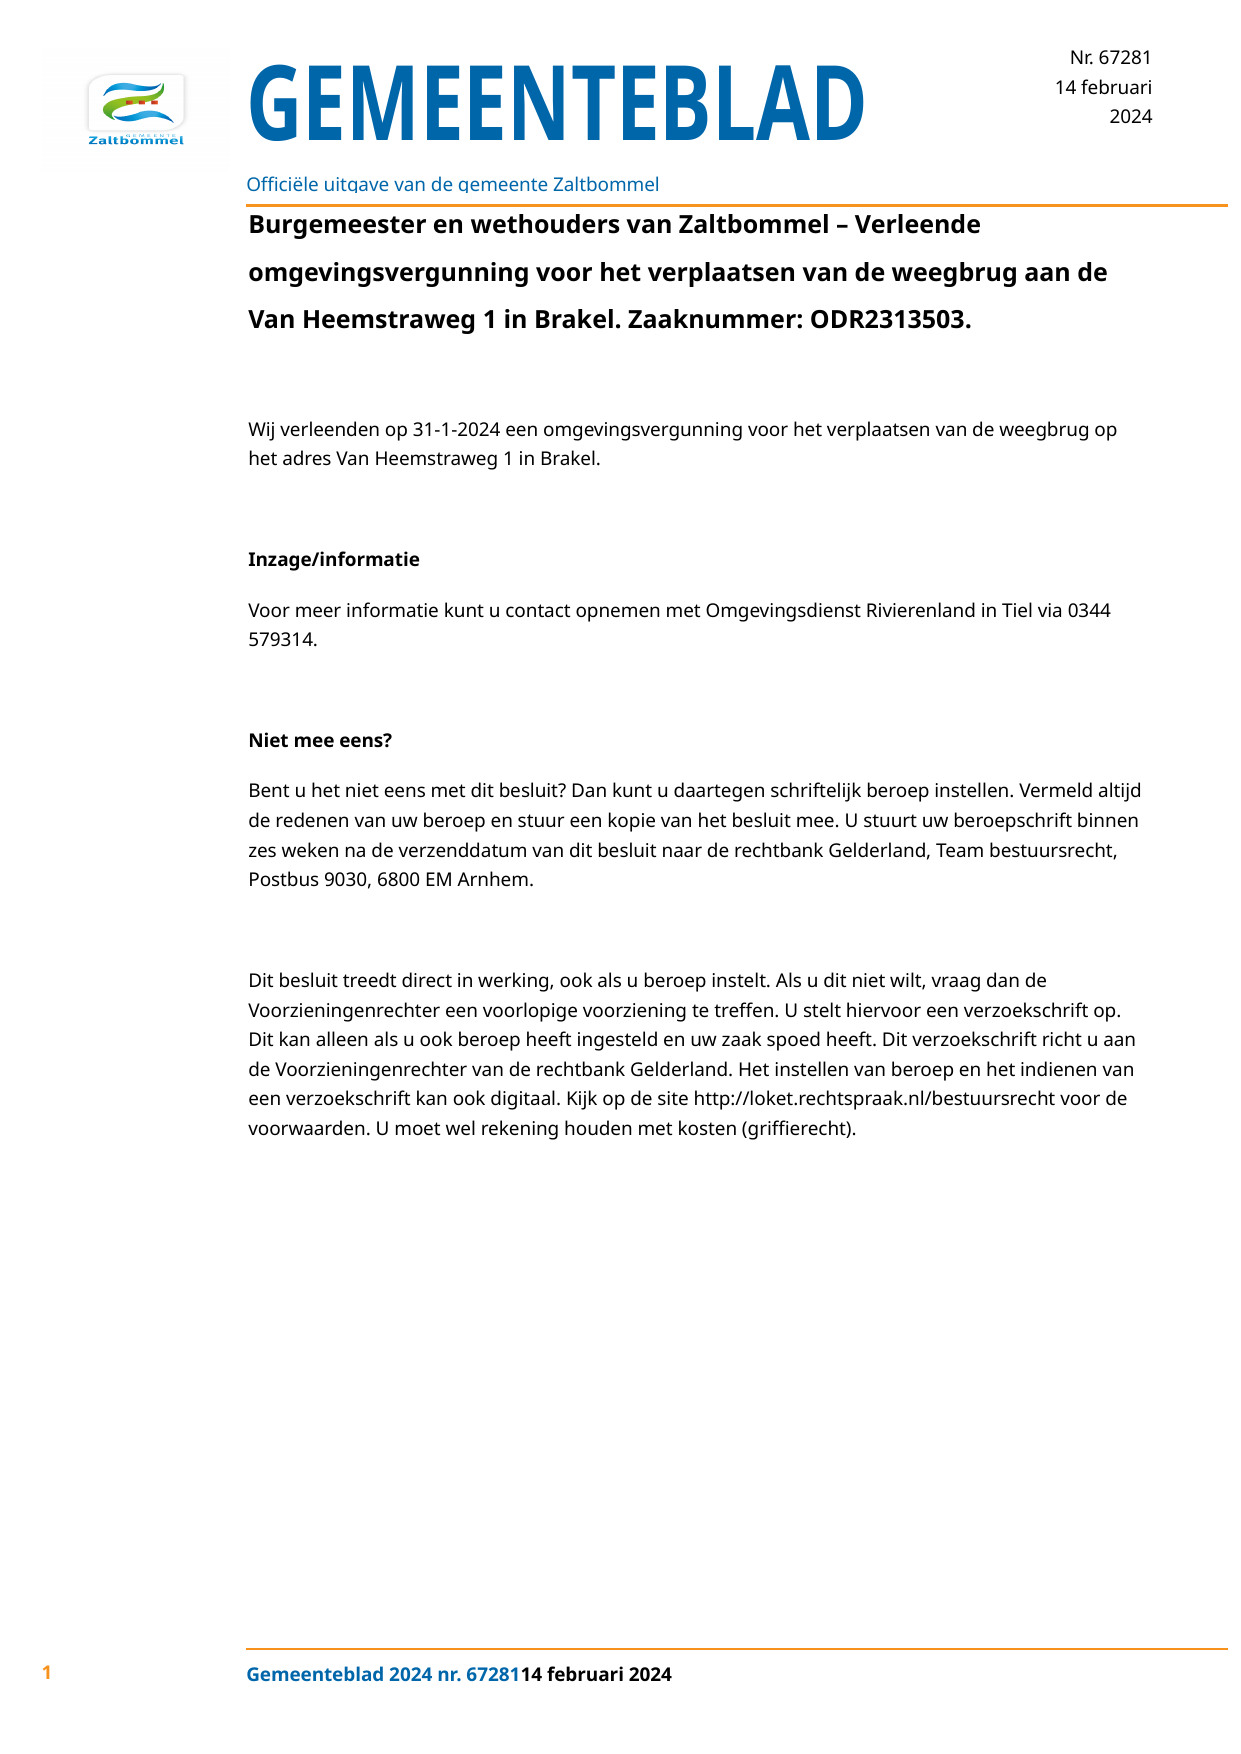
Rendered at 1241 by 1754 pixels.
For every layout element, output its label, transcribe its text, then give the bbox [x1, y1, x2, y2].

picture [41, 47, 231, 172]
text Inzage/informatie [248, 546, 1152, 572]
text Voor meer informatie kunt u contact opnemen met Omgevingsdienst Rivierenland in Tiel via 0344 579314. [248, 597, 1152, 652]
text Wij verleenden op 31-1-2024 een omgevingsvergunning voor het verplaatsen van de weegbrug op het adres Van Heemstraweg 1 in Brakel. [248, 416, 1152, 471]
text Dit besluit treedt direct in werking, ook als u beroep instelt. Als u dit niet wilt, vraag dan de Voorzieningenrechter een voorlopige voorziening te treffen. U stelt hiervoor een verzoekschrift op. Dit kan alleen als u ook beroep heeft ingesteld en uw zaak spoed heeft. Dit verzoekschrift richt u aan de Voorzieningenrechter van de rechtbank Gelderland. Het instellen van beroep en het indienen van een verzoekschrift kan ook digitaal. Kijk op de site http://loket.rechtspraak.nl/bestuursrecht voor de voorwaarden. U moet wel rekening houden met kosten (griffierecht). [248, 967, 1152, 1141]
text Niet mee eens? [248, 727, 1152, 753]
text Burgemeester en wethouders van Zaltbommel – Verleende omgevingsvergunning voor het verplaatsen van de weegbrug aan de Van Heemstraweg 1 in Brakel. Zaaknummer: ODR2313503. [248, 207, 1152, 336]
text Bent u het niet eens met dit besluit? Dan kunt u daartegen schriftelijk beroep instellen. Vermeld altijd de redenen van uw beroep en stuur een kopie van het besluit mee. U stuurt uw beroepschrift binnen zes weken na de verzenddatum van dit besluit naar de rechtbank Gelderland, Team bestuursrecht, Postbus 9030, 6800 EM Arnhem. [248, 778, 1152, 892]
